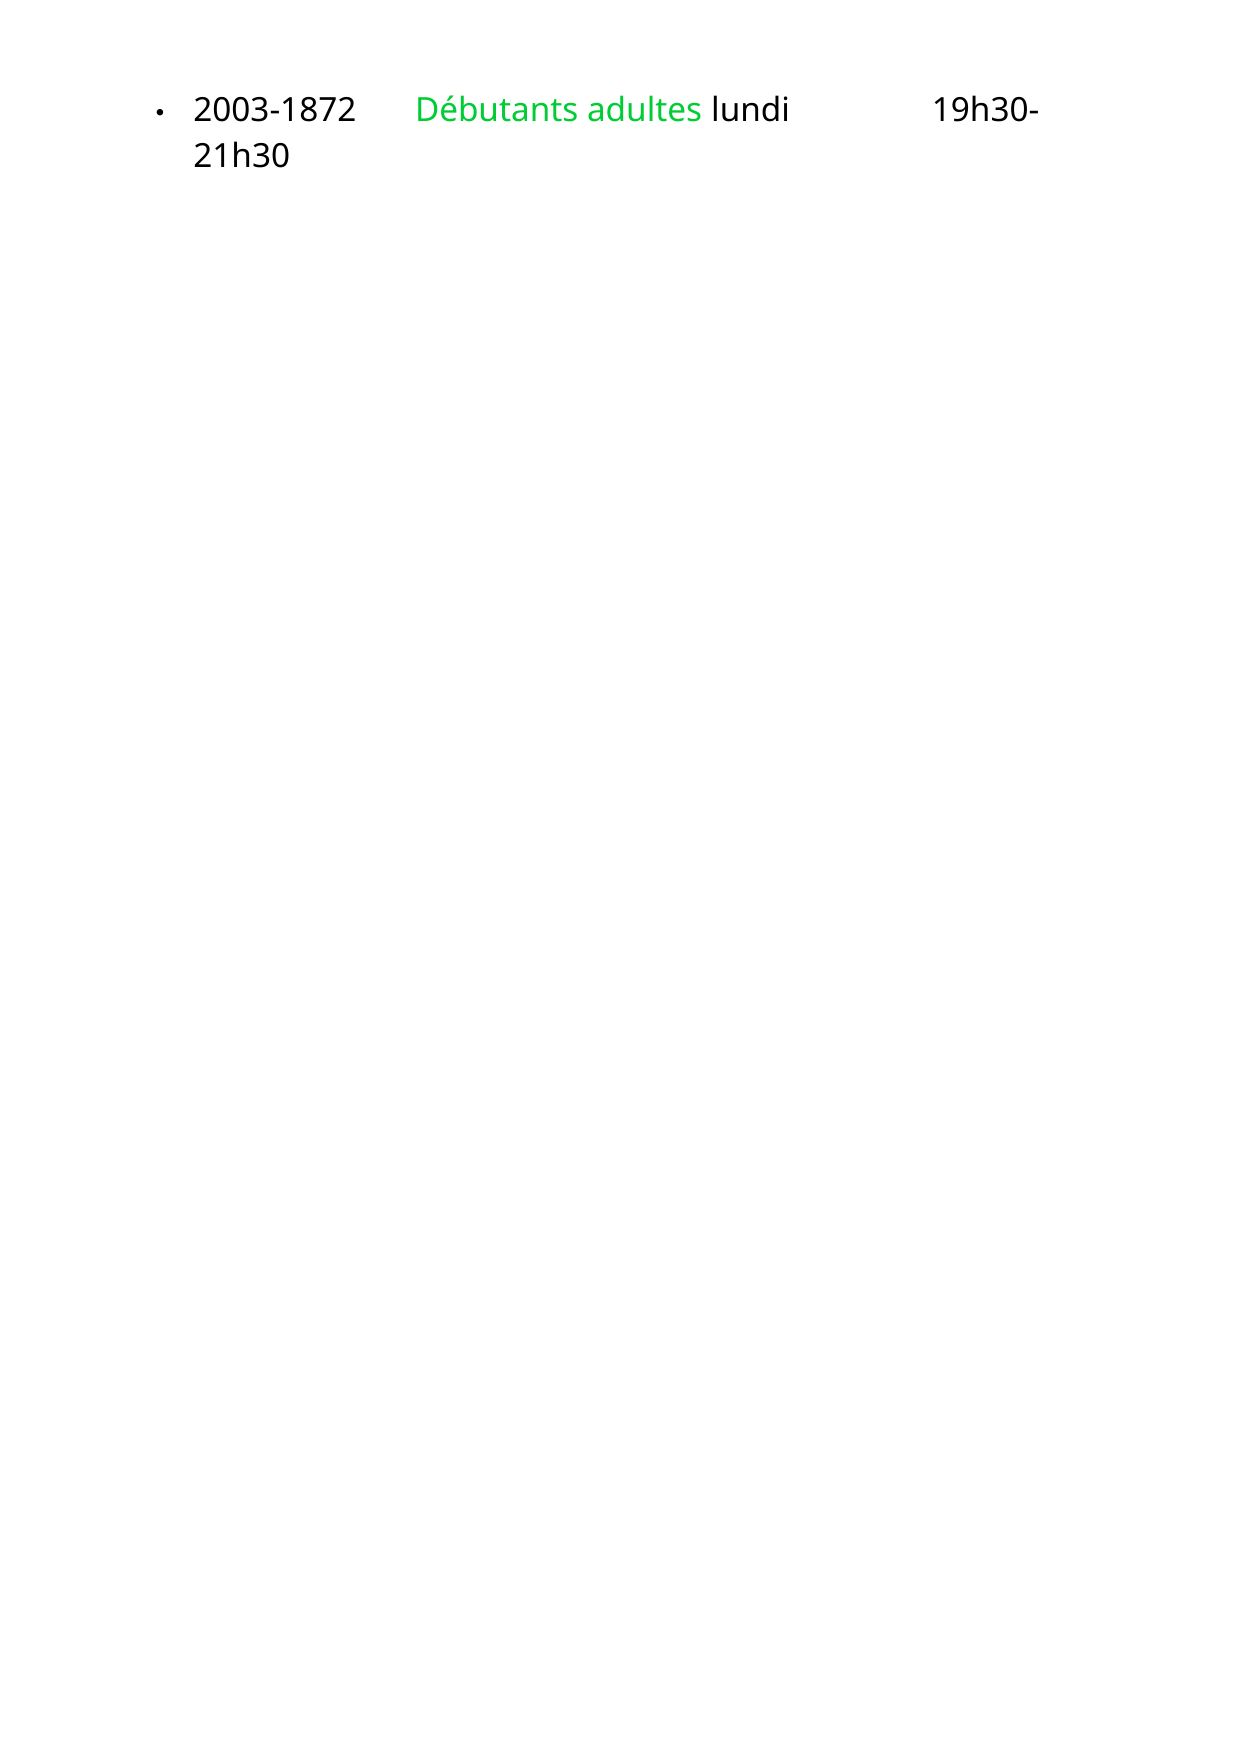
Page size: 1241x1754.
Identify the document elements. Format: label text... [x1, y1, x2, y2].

list 2003-1872 Débutants adultes lundi 19h30-21h30 [156, 86, 1122, 177]
